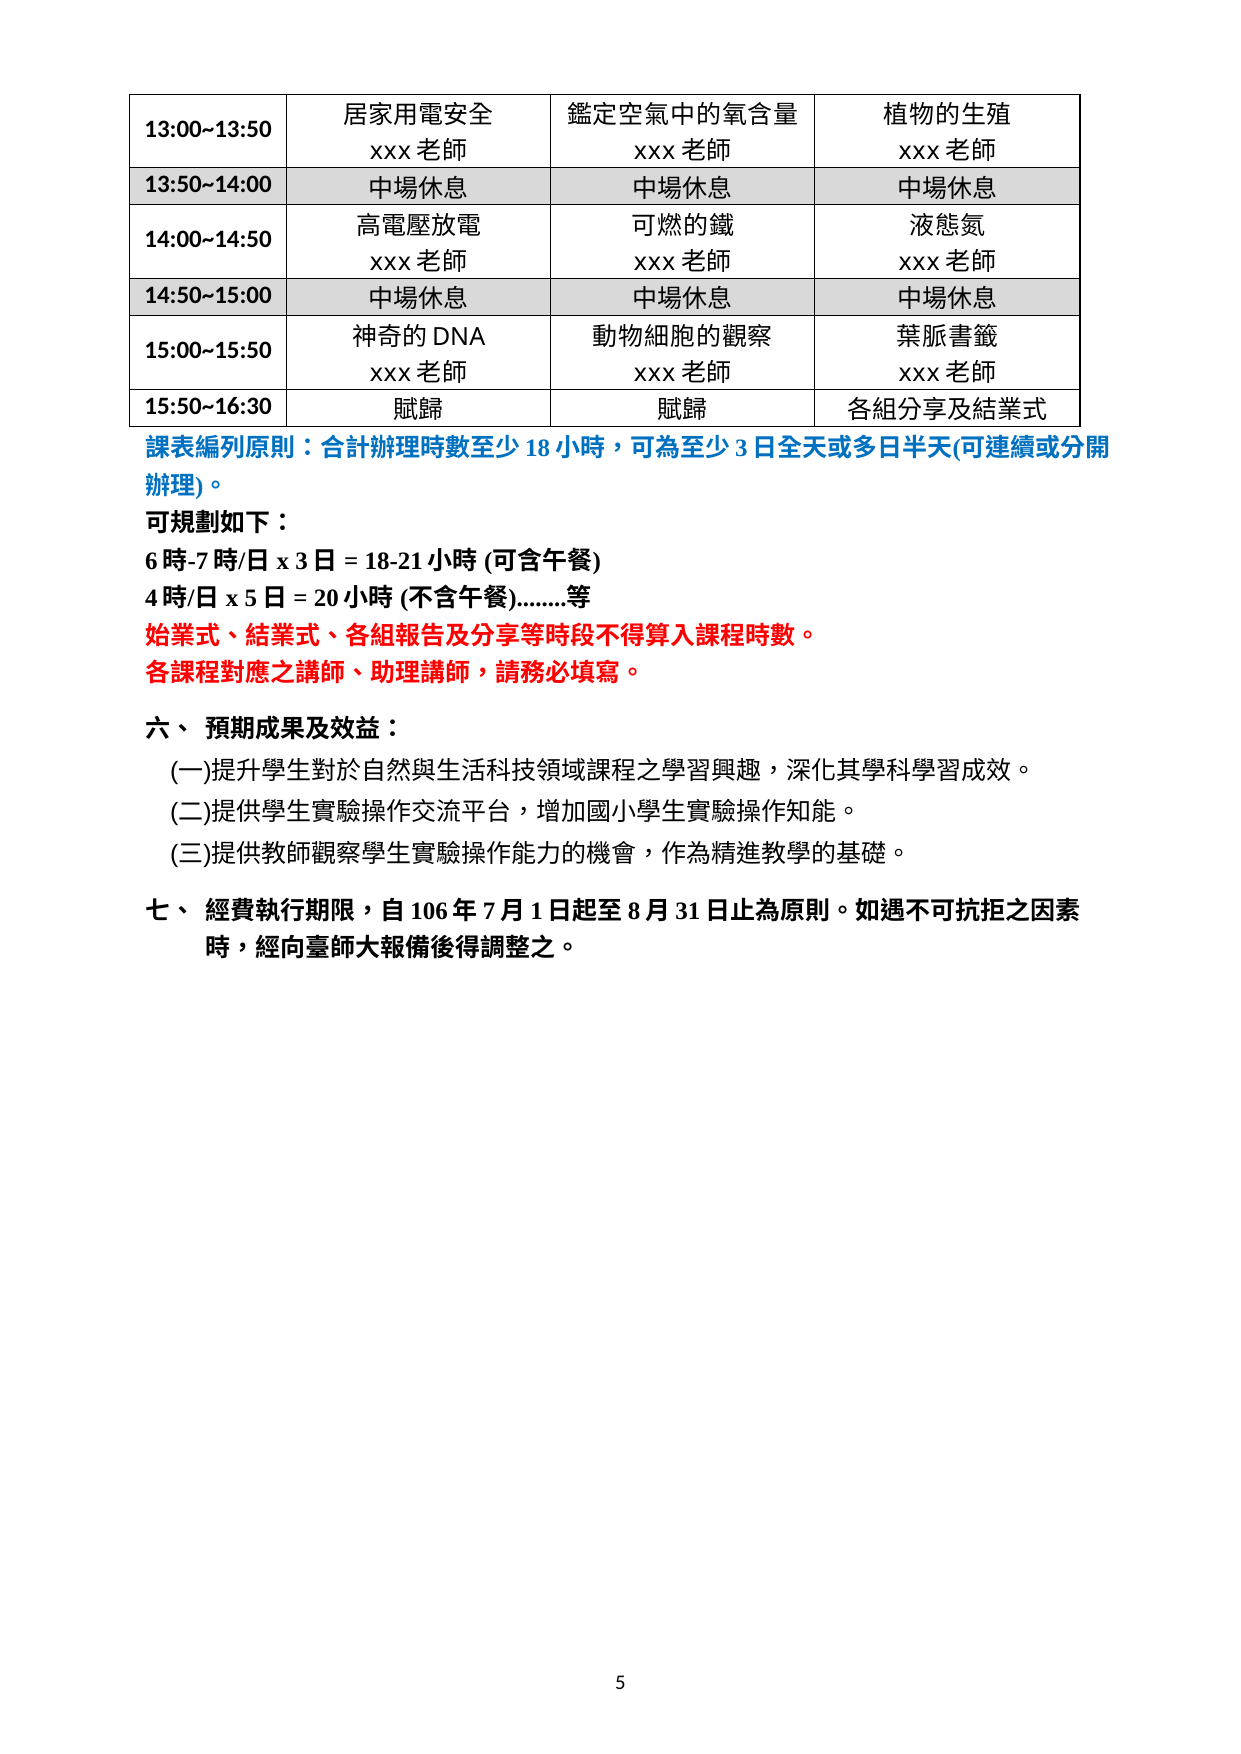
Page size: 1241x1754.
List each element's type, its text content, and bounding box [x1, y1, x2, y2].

table_cell 13:50~14:00 [130, 168, 286, 204]
table_cell 中場休息 [551, 279, 814, 315]
table_cell 鑑定空氣中的氧含量 xxx老師 [551, 95, 814, 167]
table_cell 動物細胞的觀察 xxx老師 [551, 316, 814, 389]
table_cell 15:50~16:30 [130, 390, 286, 426]
table_cell 中場休息 [815, 168, 1079, 204]
table_cell 中場休息 [287, 279, 550, 315]
table_cell 可燃的鐵 xxx老師 [551, 205, 814, 278]
table_cell 14:00~14:50 [130, 205, 286, 278]
table_header 營隊名稱：OO國(中、小)暑期自然科學實驗操作營 辦理日期：106年O月O日至O月O日 招生人數：至少40名(偏鄉及弱勢學校特殊考量) 招生對象： 弱勢學生：(報名自106年O月O日起至O月O日止) *需檢附證明且至少佔總數之1/2以符合本計畫精神。 錄取順序如下 (得招收鄰近學校之弱勢學生) 具有低收入、中低收入證明之學生 出具市/區公所證明，黏貼於證明書。(如附件一) 未持有低收入或中低收入證明之清寒學生 出具證明書(如附件一)，由就讀學校的導師、教務主任及校長三人核章，始生效力。 自然與生活科技科目學習成績弱勢之學生 出具證明書(如附件一)，由就讀學校的自然與生活科技學習領域教師、教務主任及校長三人核章，始生效力。 學校位處外島、偏鄉地區及自然科教學資源不足之學生 出具證明書(如附件一)，由承辦教師、教務主任及校長三人核章，始生效力。 一般學生：(報名自106年O月O日起至O月O日止) 倘報名截止尚有餘額時，開放對自然科學實驗操作課程有興趣之一般學生報名。一般生以未曾參加過此夏令營之學生為優先錄取對象。 課表：師資(xxx老師) 課表編列原則：合計辦理時數至少18小時，可為至少3日全天或多日半天(可連續或分開辦理)。 可規劃如下： 6時-7時/日 x 3日 = 18-21小時 (可含午餐) 4時/日 x 5日 = 20小時 (不含午餐)........等 始業式、結業式、各組報告及分享等時段不得算入課程時數。 各課程對應之講師、助理講師，請務必填寫。 預期成果及效益： (一)提升學生對於自然與生活科技領域課程之學習興趣，深化其學科學習成效。 (二)提供學生實驗操作交流平台，增加國小學生實驗操作知能。 (三)提供教師觀察學生實驗操作能力的機會，作為精進教學的基礎。 經費執行期限，自106年7月1日起至8月31日止為原則。如遇不可抗拒之因素時，經向臺師大報備後得調整之。 [92, 94, 1118, 964]
table_cell 居家用電安全 xxx老師 [287, 95, 550, 167]
table_cell 中場休息 [815, 279, 1079, 315]
table_cell 中場休息 [551, 168, 814, 204]
table_cell 神奇的DNA xxx老師 [287, 316, 550, 389]
table_cell 15:00~15:50 [130, 316, 286, 389]
table_cell 植物的生殖 xxx老師 [815, 95, 1079, 167]
table_cell 葉脈書籤 xxx老師 [815, 316, 1079, 389]
table_cell 13:00~13:50 [130, 95, 286, 167]
table_cell 液態氮 xxx老師 [815, 205, 1079, 278]
table_cell 各組分享及結業式 [815, 390, 1079, 426]
table_cell 14:50~15:00 [130, 279, 286, 315]
table_cell 賦歸 [287, 390, 550, 426]
table_cell 中場休息 [287, 168, 550, 204]
table_cell 賦歸 [551, 390, 814, 426]
table_cell 高電壓放電 xxx老師 [287, 205, 550, 278]
